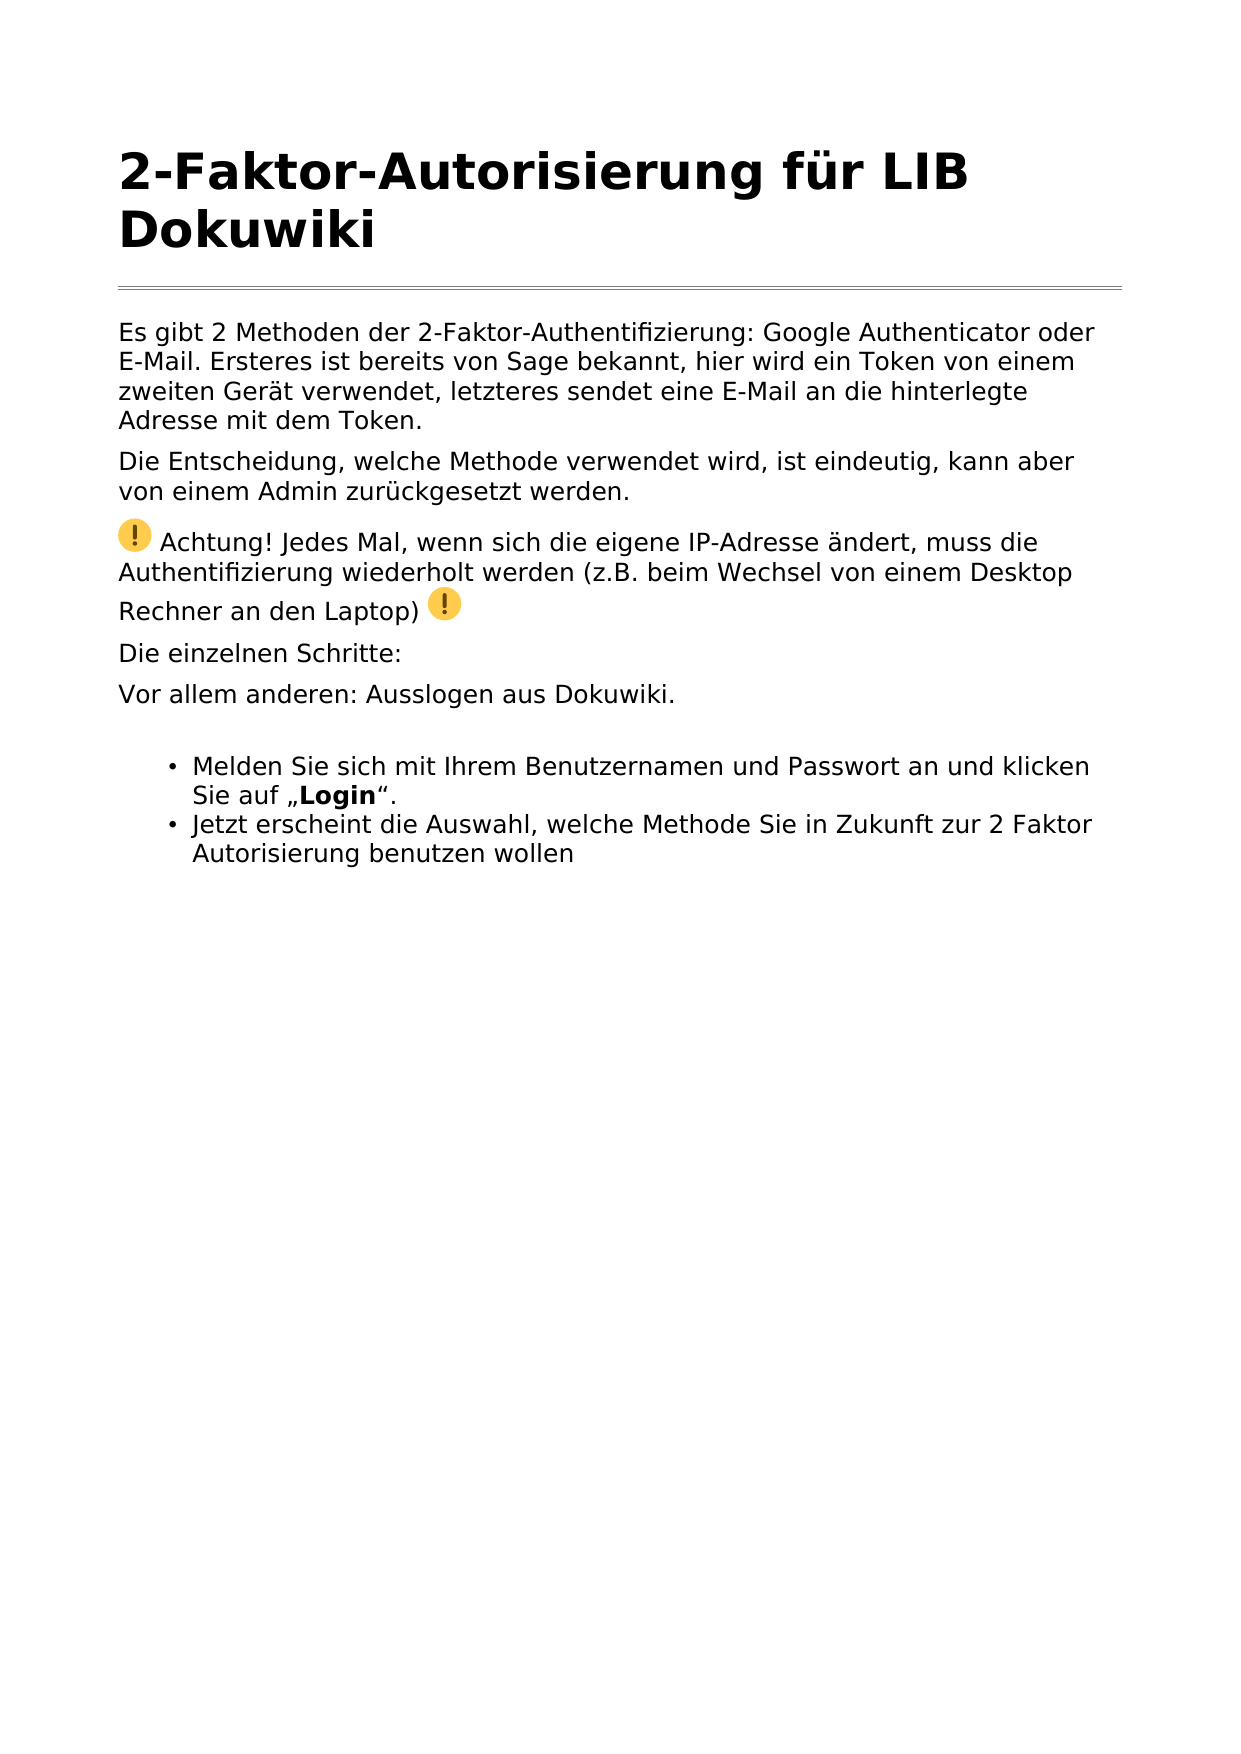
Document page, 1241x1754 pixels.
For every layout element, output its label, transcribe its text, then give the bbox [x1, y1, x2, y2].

subtitle 2-Faktor-Autorisierung für LIB Dokuwiki [118, 143, 1122, 259]
list Melden Sie sich mit Ihrem Benutzernamen und Passwort an und klicken Sie auf „Login“. [177, 752, 1122, 810]
text Die einzelnen Schritte: [118, 639, 1122, 668]
text Achtung! Jedes Mal, wenn sich die eigene IP-Adresse ändert, muss die Authentifizierung wiederholt werden (z.B. beim Wechsel von einem Desktop Rechner an den Laptop) [118, 518, 1122, 626]
text Es gibt 2 Methoden der 2-Faktor-Authentifizierung: Google Authenticator oder E-Mail. Ersteres ist bereits von Sage bekannt, hier wird ein Token von einem zweiten Gerät verwendet, letzteres sendet eine E-Mail an die hinterlegte Adresse mit dem Token. [118, 318, 1122, 435]
text Vor allem anderen: Ausslogen aus Dokuwiki. [118, 681, 1122, 710]
text Die Entscheidung, welche Methode verwendet wird, ist eindeutig, kann aber von einem Admin zurückgesetzt werden. [118, 448, 1122, 506]
list Jetzt erscheint die Auswahl, welche Methode Sie in Zukunft zur 2 Faktor Autorisierung benutzen wollen [177, 810, 1122, 868]
